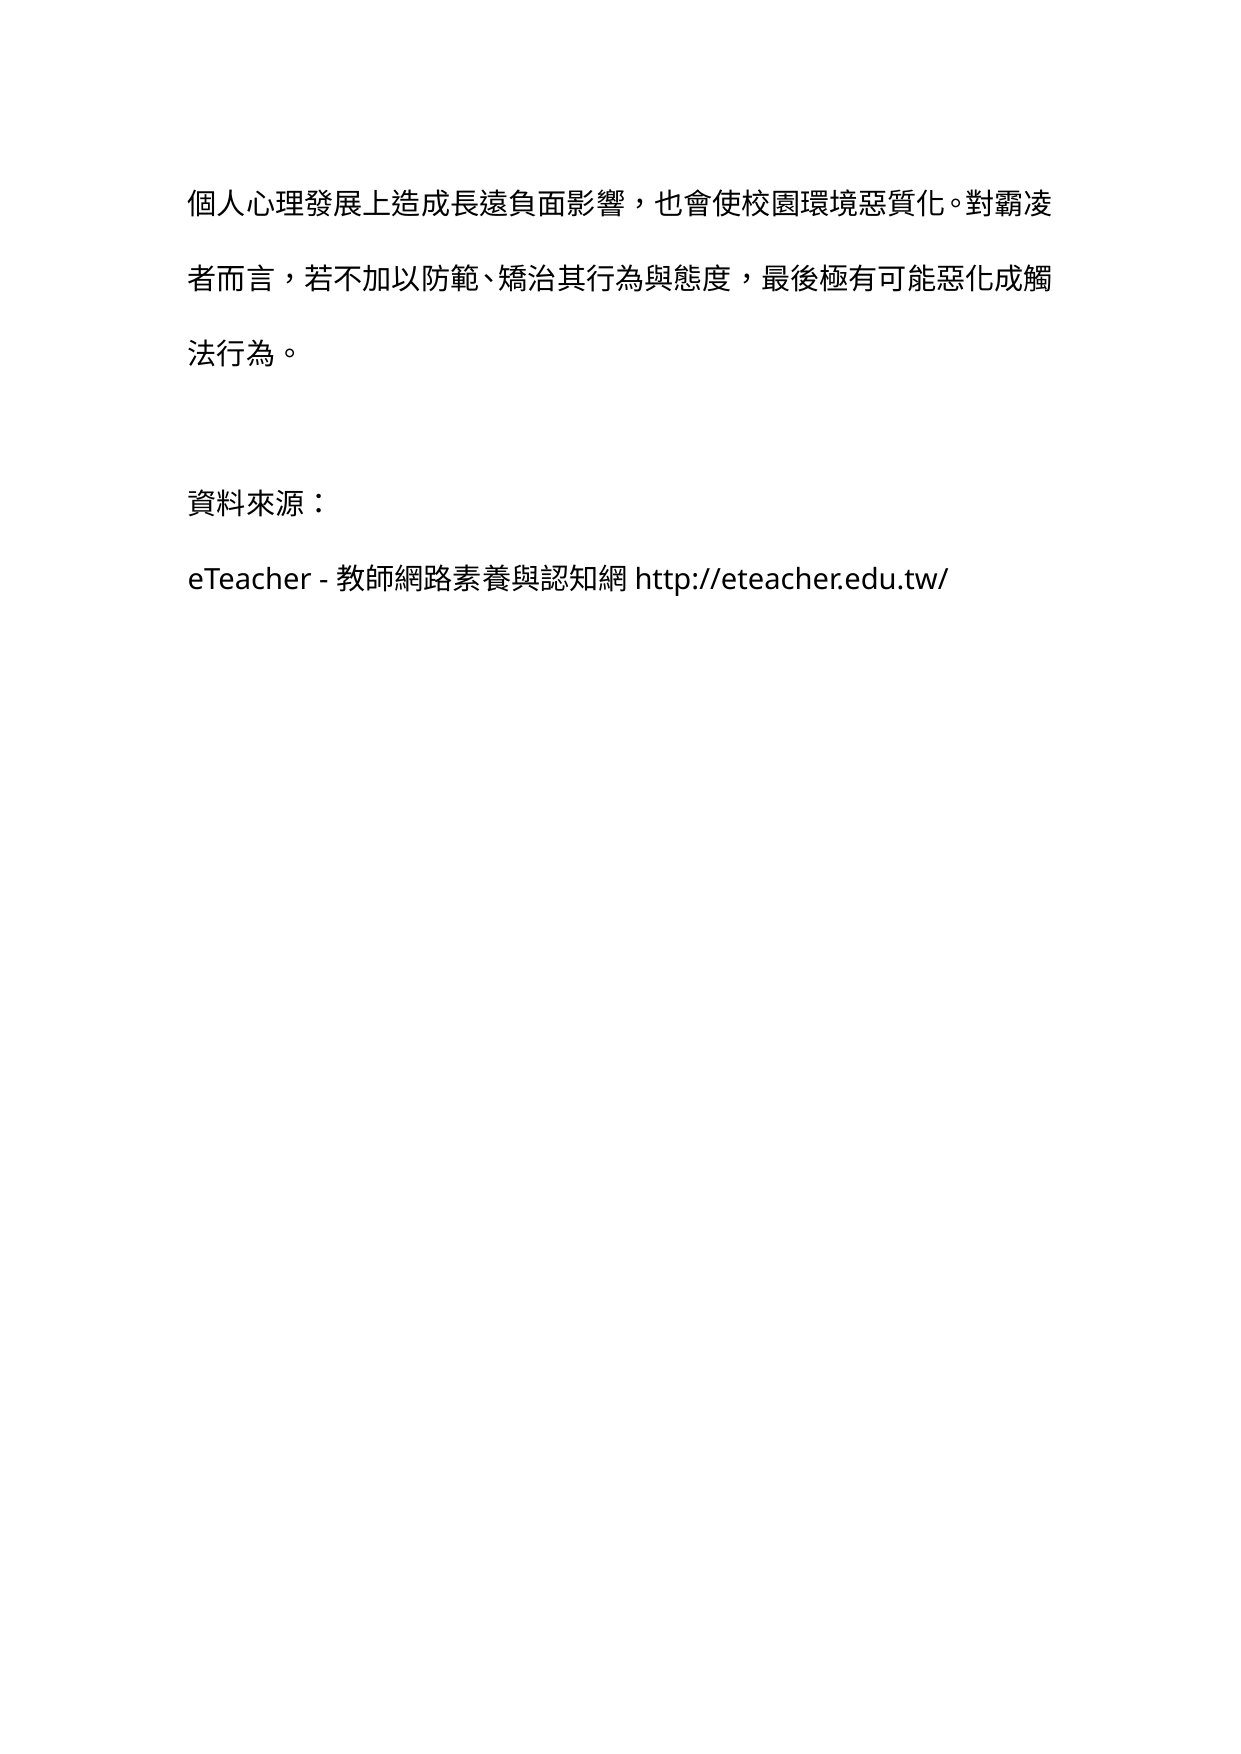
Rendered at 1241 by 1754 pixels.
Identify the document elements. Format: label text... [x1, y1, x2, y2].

text 資料來源： [187, 464, 1053, 539]
text 個人心理發展上造成長遠負面影響，也會使校園環境惡質化。對霸凌者而言，若不加以防範、矯治其行為與態度，最後極有可能惡化成觸法行為。 [187, 164, 1053, 389]
text eTeacher - 教師網路素養與認知網 http://eteacher.edu.tw/ [187, 539, 1053, 614]
